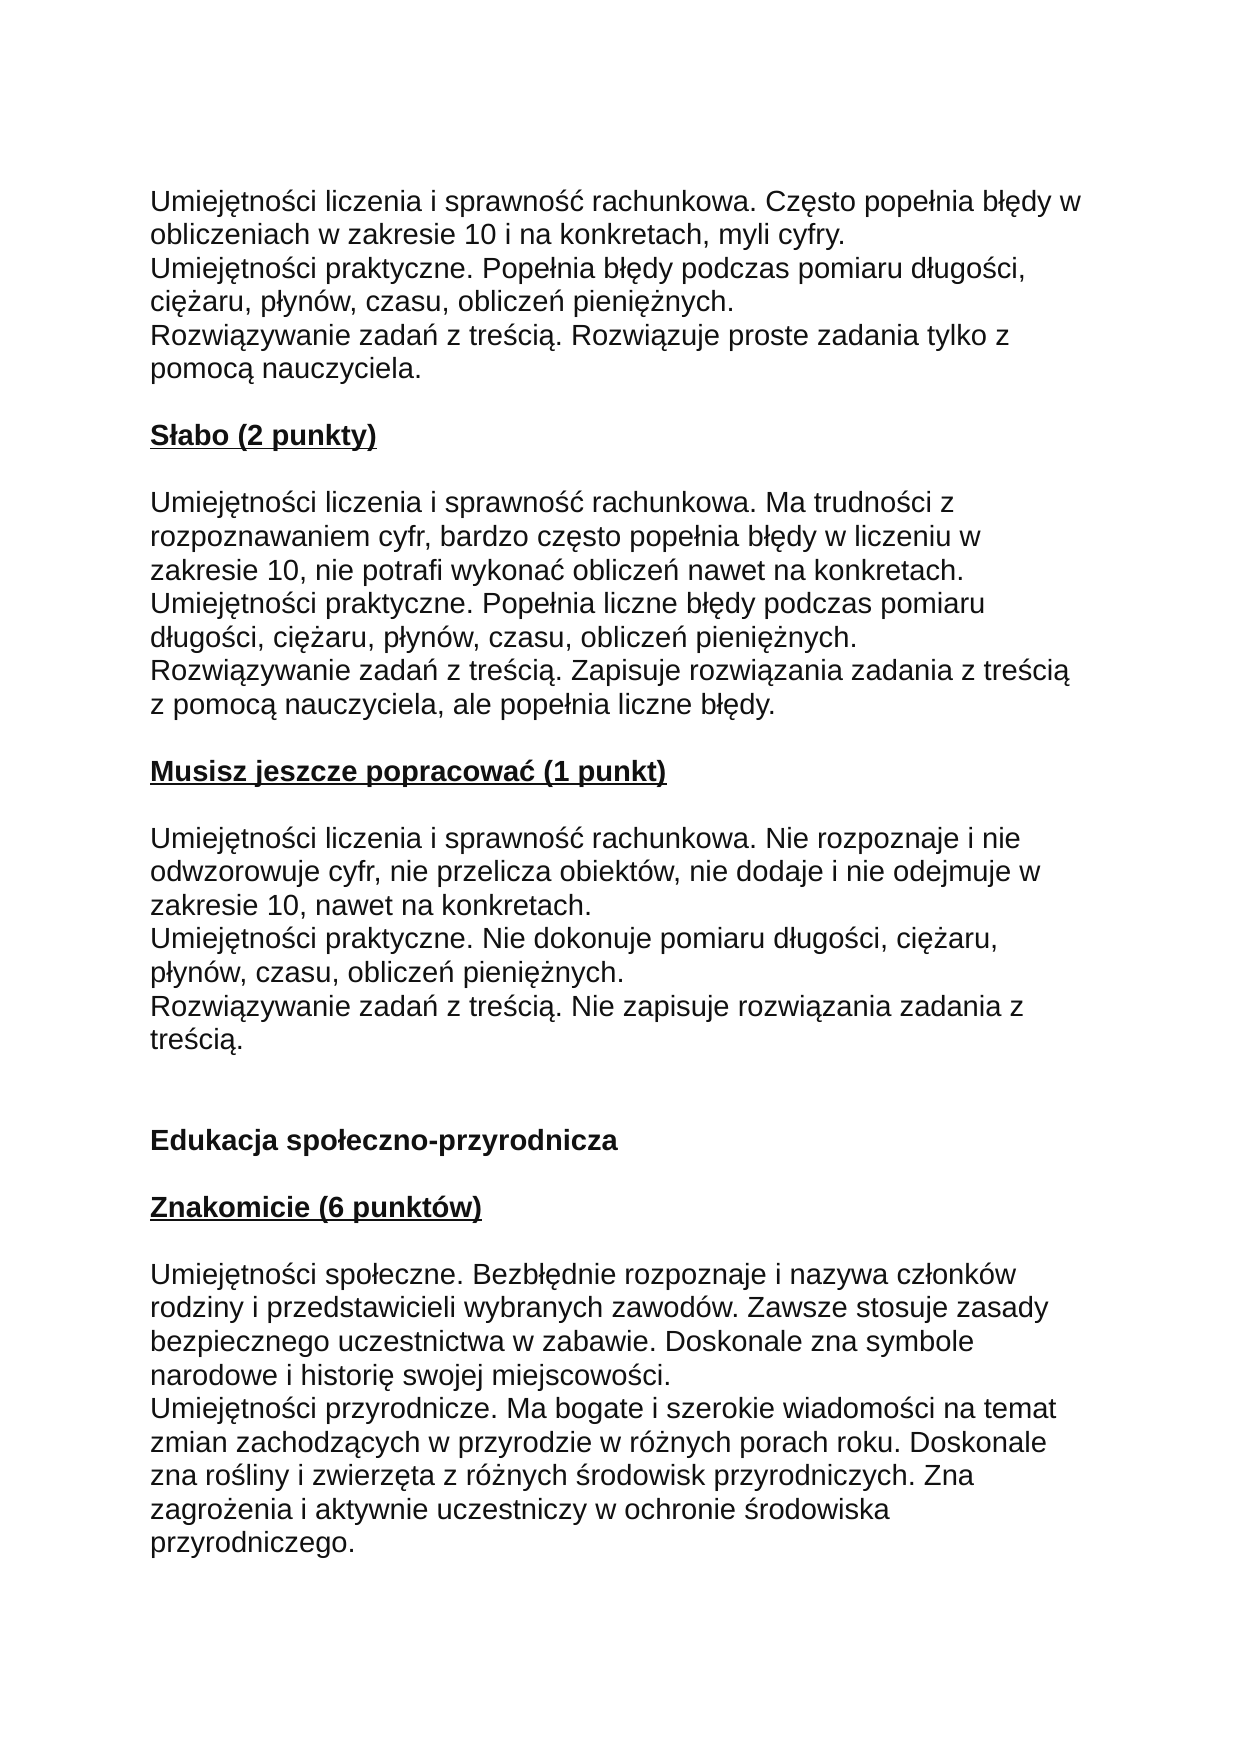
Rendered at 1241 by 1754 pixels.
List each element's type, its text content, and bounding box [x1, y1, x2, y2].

text Rozwiązywanie zadań z treścią. Rozwiązuje proste zadania tylko z pomocą nauczyciela. [150, 318, 1090, 385]
text Słabo (2 punkty) [150, 418, 1090, 485]
text Umiejętności liczenia i sprawność rachunkowa. Ma trudności z rozpoznawaniem cyfr, bardzo często popełnia błędy w liczeniu w zakresie 10, nie potrafi wykonać obliczeń nawet na konkretach. [150, 485, 1090, 586]
text Umiejętności liczenia i sprawność rachunkowa. Nie rozpoznaje i nie odwzorowuje cyfr, nie przelicza obiektów, nie dodaje i nie odejmuje w zakresie 10, nawet na konkretach. [150, 821, 1090, 921]
text Umiejętności praktyczne. Nie dokonuje pomiaru długości, ciężaru, płynów, czasu, obliczeń pieniężnych. [150, 921, 1090, 988]
text Rozwiązywanie zadań z treścią. Zapisuje rozwiązania zadania z treścią z pomocą nauczyciela, ale popełnia liczne błędy. [150, 653, 1090, 720]
text Umiejętności społeczne. Bezbłędnie rozpoznaje i nazywa członków rodziny i przedstawicieli wybranych zawodów. Zawsze stosuje zasady bezpiecznego uczestnictwa w zabawie. Doskonale zna symbole narodowe i historię swojej miejscowości. [150, 1257, 1090, 1391]
text Umiejętności przyrodnicze. Ma bogate i szerokie wiadomości na temat zmian zachodzących w przyrodzie w różnych porach roku. Doskonale zna rośliny i zwierzęta z różnych środowisk przyrodniczych. Zna zagrożenia i aktywnie uczestniczy w ochronie środowiska przyrodniczego. [150, 1391, 1090, 1559]
text Znakomicie (6 punktów) [150, 1190, 1090, 1257]
text Musisz jeszcze popracować (1 punkt) [150, 754, 1090, 821]
text Rozwiązywanie zadań z treścią. Nie zapisuje rozwiązania zadania z treścią. [150, 988, 1090, 1056]
text Edukacja społeczno-przyrodnicza [150, 1123, 1090, 1156]
text Umiejętności praktyczne. Popełnia liczne błędy podczas pomiaru długości, ciężaru, płynów, czasu, obliczeń pieniężnych. [150, 586, 1090, 653]
text Umiejętności liczenia i sprawność rachunkowa. Często popełnia błędy w obliczeniach w zakresie 10 i na konkretach, myli cyfry. [150, 183, 1090, 251]
text Umiejętności praktyczne. Popełnia błędy podczas pomiaru długości, ciężaru, płynów, czasu, obliczeń pieniężnych. [150, 251, 1090, 318]
text [150, 150, 1090, 183]
